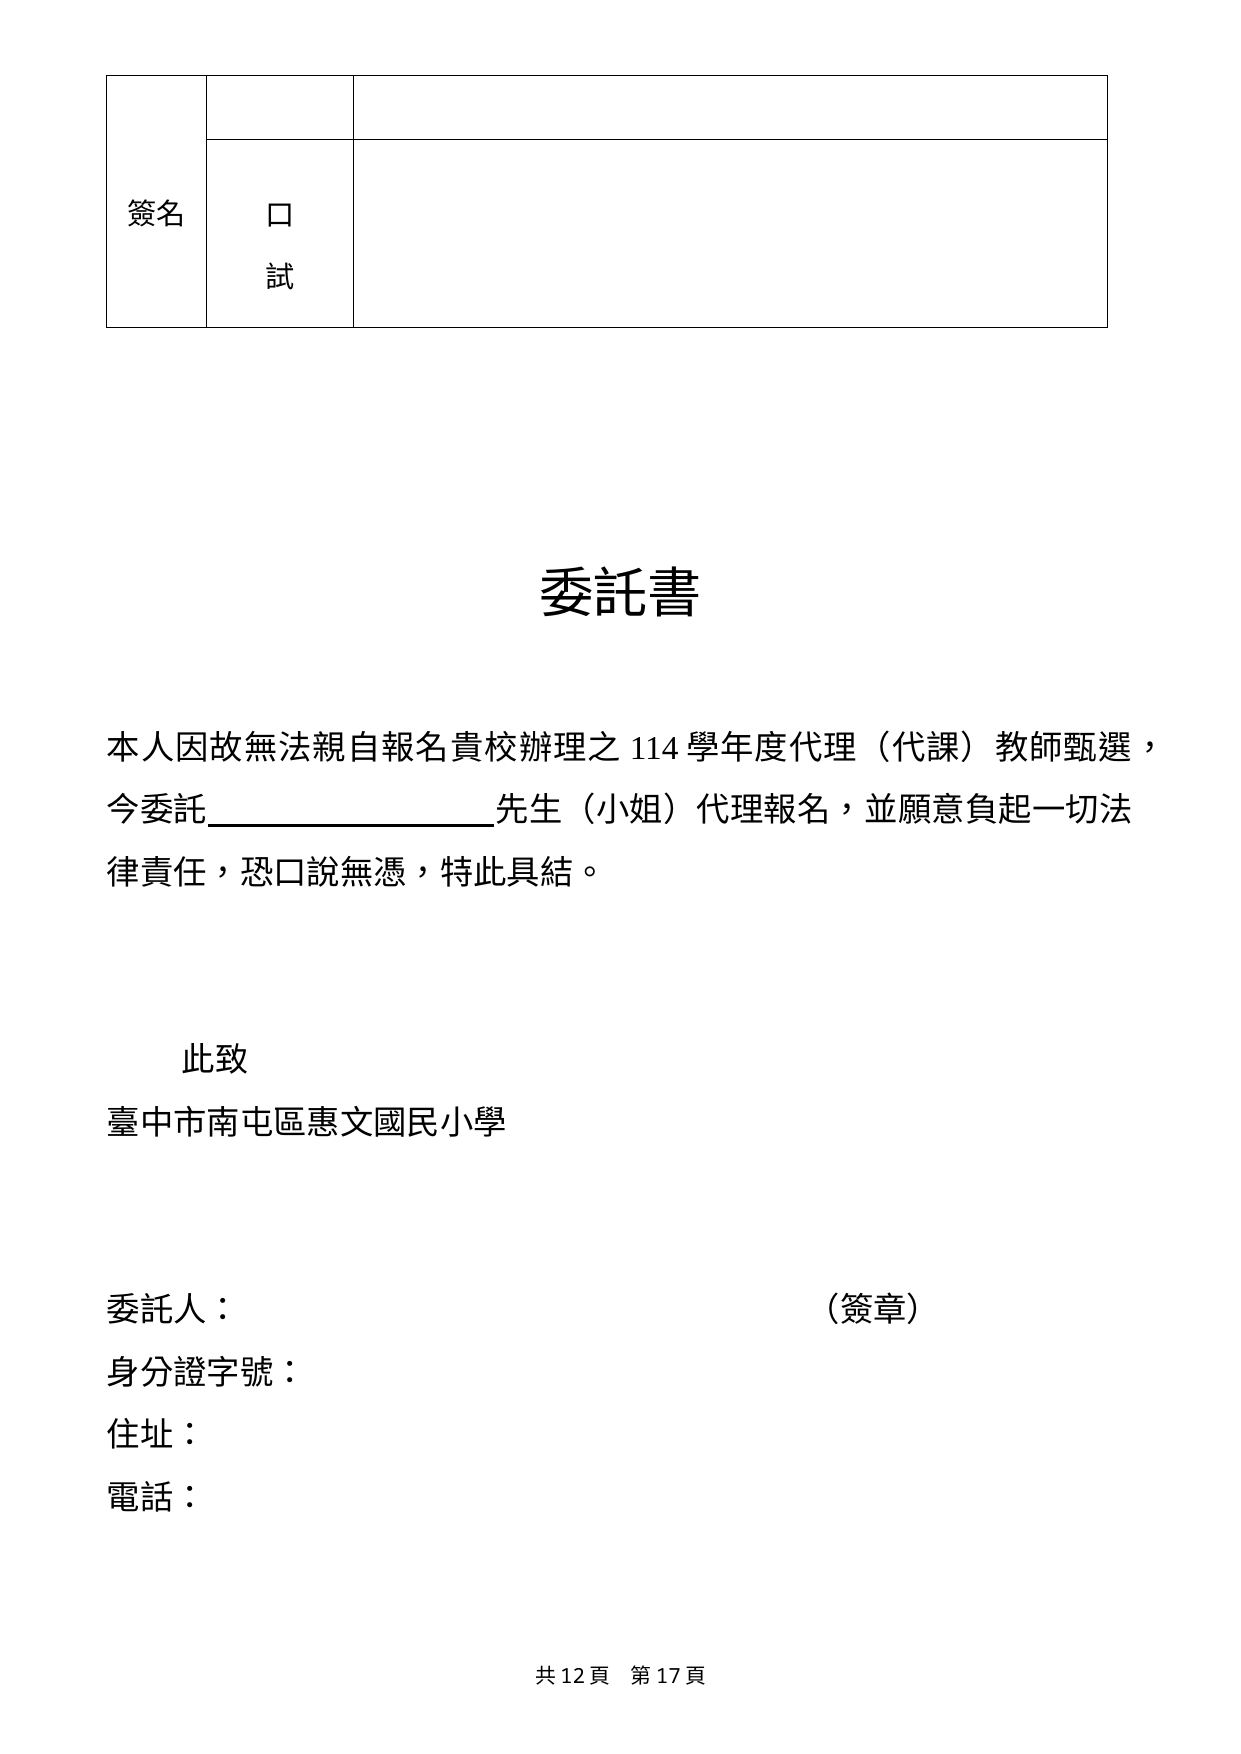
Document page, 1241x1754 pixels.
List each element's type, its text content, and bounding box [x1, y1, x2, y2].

table_cell 口 試 [207, 140, 353, 327]
text 此致 [106, 1016, 1134, 1078]
text 委託書 [106, 516, 1134, 641]
table_header 簽名 [107, 76, 206, 327]
table_header [354, 76, 1107, 138]
text 本人因故無法親自報名貴校辦理之114學年度代理（代課）教師甄選，今委託 先生（小姐）代理報名，並願意負起一切法律責任，恐口說無憑，特此具結。 [106, 703, 1134, 891]
text 臺中市南屯區惠文國民小學 [106, 1078, 1134, 1141]
text 委託人： （簽章） [106, 1266, 1134, 1328]
table_cell [354, 140, 1107, 327]
text 電話： [106, 1453, 1134, 1516]
text 住址： [106, 1391, 1134, 1453]
table_header [207, 76, 353, 138]
text 身分證字號： [106, 1328, 1134, 1391]
